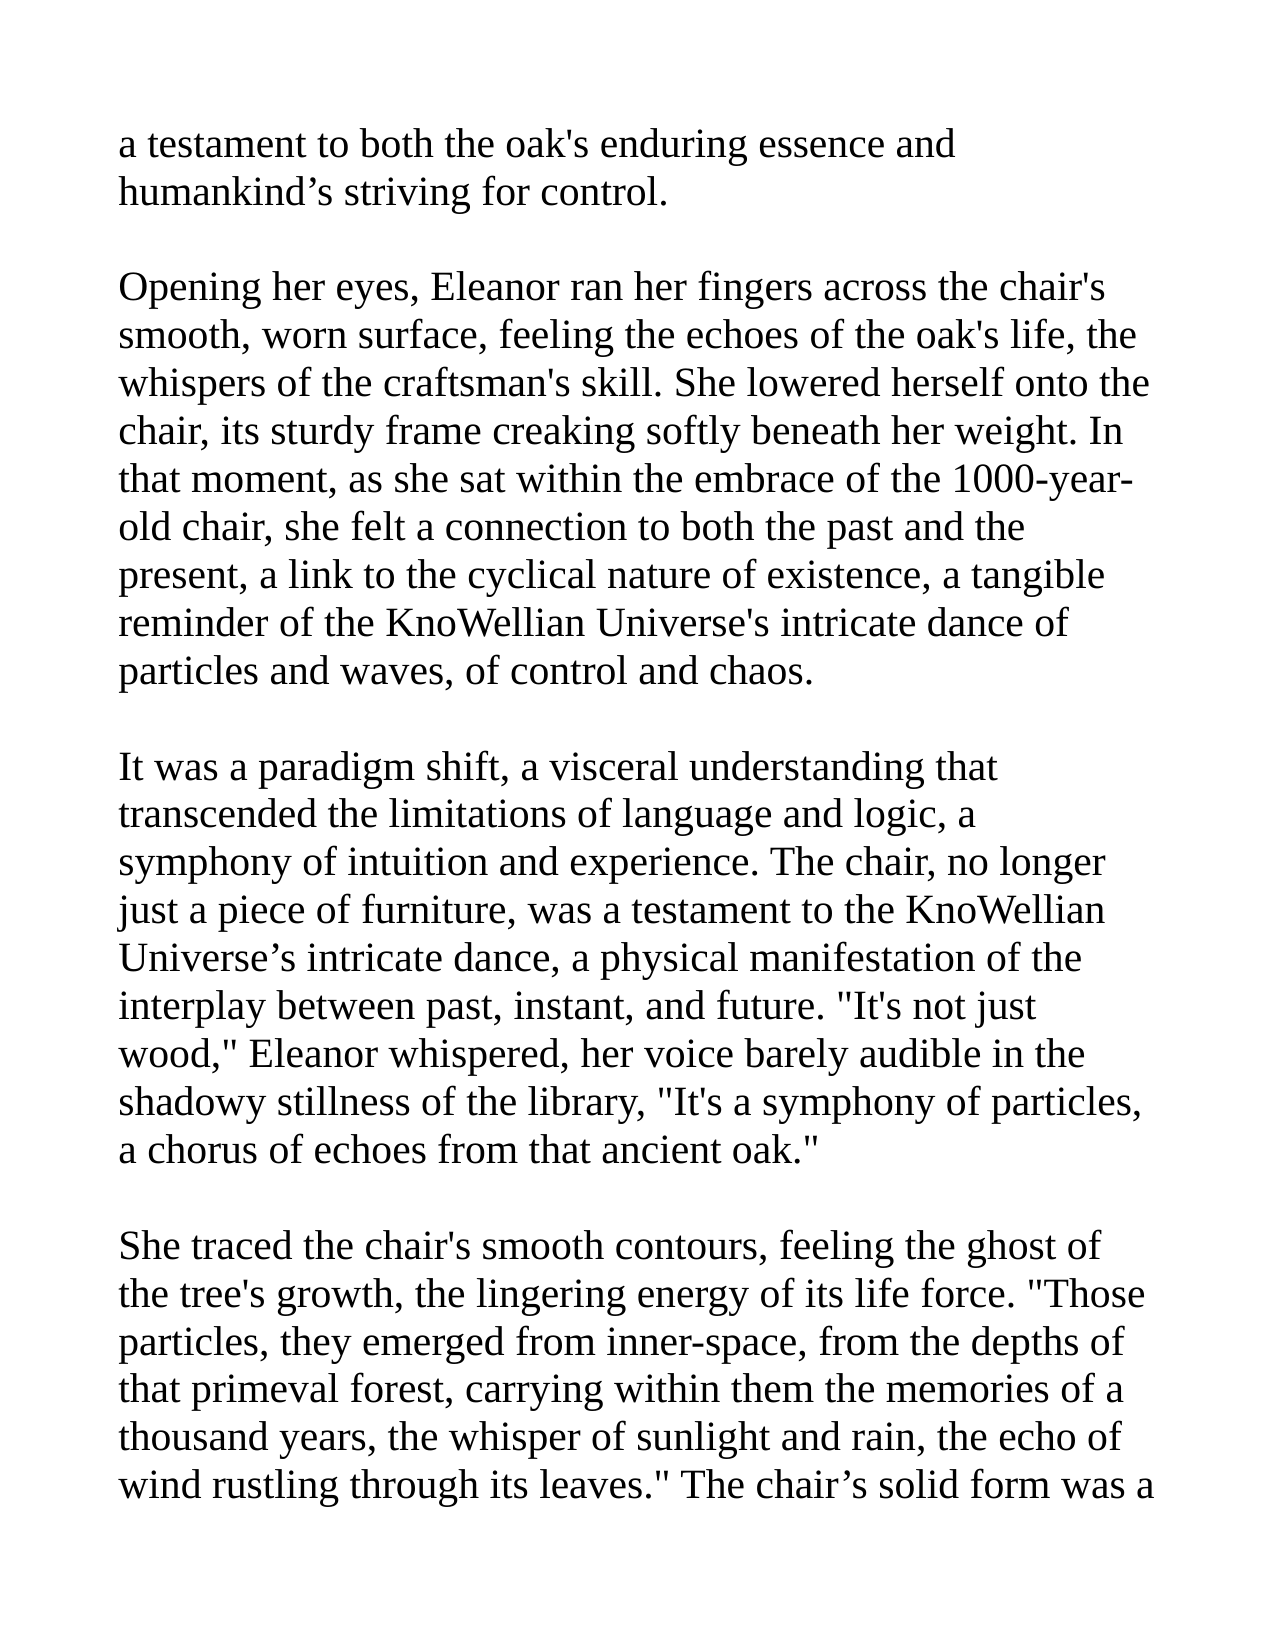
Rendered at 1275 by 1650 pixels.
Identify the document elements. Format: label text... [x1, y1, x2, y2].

text She traced the chair's smooth contours, feeling the ghost of the tree's growth, the lingering energy of its life force. "Those particles, they emerged from inner-space, from the depths of that primeval forest, carrying within them the memories of a thousand years, the whisper of sunlight and rain, the echo of wind rustling through its leaves." The chair’s solid form was a [118, 1220, 1157, 1508]
text Opening her eyes, Eleanor ran her fingers across the chair's smooth, worn surface, feeling the echoes of the oak's life, the whispers of the craftsman's skill. She lowered herself onto the chair, its sturdy frame creaking softly beneath her weight. In that moment, as she sat within the embrace of the 1000-year-old chair, she felt a connection to both the past and the present, a link to the cyclical nature of existence, a tangible reminder of the KnoWellian Universe's intricate dance of particles and waves, of control and chaos. It was a paradigm shift, a visceral understanding that transcended the limitations of language and logic, a symphony of intuition and experience. The chair, no longer just a piece of furniture, was a testament to the KnoWellian Universe’s intricate dance, a physical manifestation of the interplay between past, instant, and future. "It's not just wood," Eleanor whispered, her voice barely audible in the shadowy stillness of the library, "It's a symphony of particles, a chorus of echoes from that ancient oak." [118, 262, 1157, 1172]
text a testament to both the oak's enduring essence and humankind’s striving for control. [118, 118, 1157, 214]
